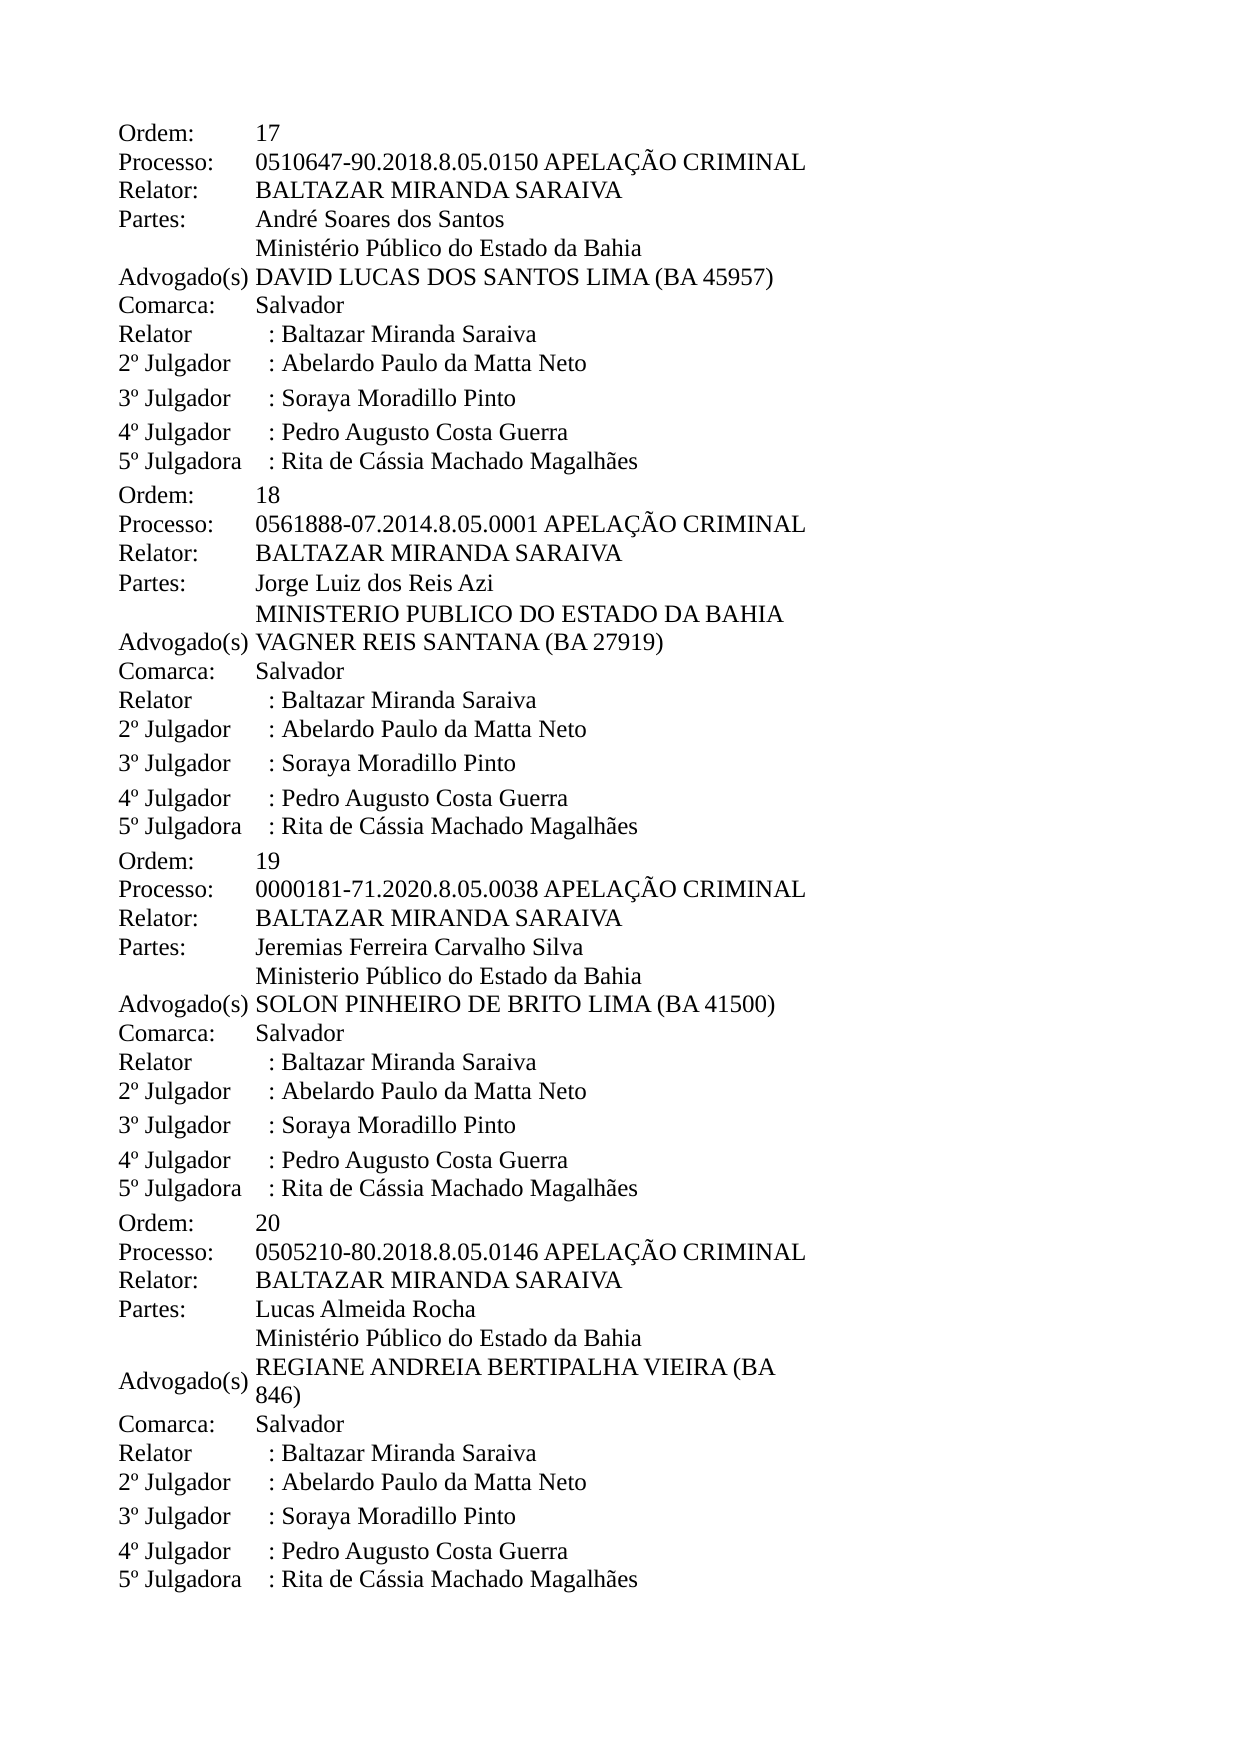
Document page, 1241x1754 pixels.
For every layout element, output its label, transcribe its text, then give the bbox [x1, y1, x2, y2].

table_cell Comarca: [118, 1409, 255, 1438]
table_cell Relator: [118, 903, 255, 932]
table_cell Salvador [255, 1018, 809, 1047]
table_header Ordem: [118, 118, 255, 147]
table_cell 0510647-90.2018.8.05.0150 APELAÇÃO CRIMINAL [255, 147, 809, 176]
table_header 20 [255, 1208, 824, 1237]
text 4º Julgador : Pedro Augusto Costa Guerra [118, 1145, 1122, 1173]
table_cell 0561888-07.2014.8.05.0001 APELAÇÃO CRIMINAL [255, 509, 809, 538]
table_cell Lucas Almeida Rocha [255, 1294, 824, 1323]
table_cell VAGNER REIS SANTANA (BA 27919) [255, 628, 809, 656]
text 4º Julgador : Pedro Augusto Costa Guerra [118, 417, 1122, 446]
table_cell DAVID LUCAS DOS SANTOS LIMA (BA 45957) [255, 262, 809, 291]
text 3º Julgador : Soraya Moradillo Pinto [118, 1501, 1122, 1530]
table_cell Salvador [255, 1409, 824, 1438]
table_cell Ministerio Público do Estado da Bahia [255, 961, 809, 989]
text 4º Julgador : Pedro Augusto Costa Guerra [118, 783, 1122, 811]
table_header 18 [255, 480, 809, 509]
table_cell Ministério Público do Estado da Bahia [255, 1323, 824, 1352]
table_cell Comarca: [118, 1018, 255, 1047]
text 3º Julgador : Soraya Moradillo Pinto [118, 1110, 1122, 1139]
table_cell Relator: [118, 1266, 255, 1294]
text 3º Julgador : Soraya Moradillo Pinto [118, 748, 1122, 777]
table_cell BALTAZAR MIRANDA SARAIVA [255, 176, 809, 204]
table_cell [118, 233, 255, 262]
table_header 17 [255, 118, 809, 147]
table_cell [118, 961, 255, 989]
text Relator : Baltazar Miranda Saraiva [118, 685, 1122, 714]
table_header Ordem: [118, 846, 255, 874]
text 2º Julgador : Abelardo Paulo da Matta Neto [118, 1076, 1122, 1104]
table_cell Advogado(s) [118, 990, 255, 1018]
table_header Ordem: [118, 1208, 255, 1237]
table_cell Relator: [118, 538, 255, 567]
text Relator : Baltazar Miranda Saraiva [118, 1047, 1122, 1076]
table_cell Jorge Luiz dos Reis Azi [255, 567, 809, 599]
table_header 19 [255, 846, 809, 874]
table_cell Relator: [118, 176, 255, 204]
text Relator : Baltazar Miranda Saraiva [118, 1438, 1122, 1467]
table_cell 0505210-80.2018.8.05.0146 APELAÇÃO CRIMINAL [255, 1237, 824, 1266]
text 2º Julgador : Abelardo Paulo da Matta Neto [118, 714, 1122, 742]
table_cell Partes: [118, 932, 255, 961]
table_cell SOLON PINHEIRO DE BRITO LIMA (BA 41500) [255, 990, 809, 1018]
table_cell MINISTERIO PUBLICO DO ESTADO DA BAHIA [255, 599, 809, 627]
table_cell Comarca: [118, 656, 255, 685]
text 2º Julgador : Abelardo Paulo da Matta Neto [118, 348, 1122, 377]
table_cell [118, 599, 255, 627]
table_cell Advogado(s) [118, 1352, 255, 1409]
table_cell Salvador [255, 656, 809, 685]
text 5º Julgadora : Rita de Cássia Machado Magalhães [118, 1173, 1122, 1202]
table_cell André Soares dos Santos [255, 204, 809, 233]
text 5º Julgadora : Rita de Cássia Machado Magalhães [118, 811, 1122, 840]
table_cell Partes: [118, 567, 255, 599]
table_cell Processo: [118, 1237, 255, 1266]
table_cell Processo: [118, 875, 255, 903]
table_cell BALTAZAR MIRANDA SARAIVA [255, 538, 809, 567]
text 5º Julgadora : Rita de Cássia Machado Magalhães [118, 1564, 1122, 1593]
table_cell Advogado(s) [118, 628, 255, 656]
table_cell [118, 1323, 255, 1352]
table_cell Comarca: [118, 291, 255, 319]
table_cell Salvador [255, 291, 809, 319]
table_cell BALTAZAR MIRANDA SARAIVA [255, 903, 809, 932]
text 4º Julgador : Pedro Augusto Costa Guerra [118, 1536, 1122, 1564]
table_cell Processo: [118, 509, 255, 538]
table_cell 0000181-71.2020.8.05.0038 APELAÇÃO CRIMINAL [255, 875, 809, 903]
table_cell Partes: [118, 204, 255, 233]
text 5º Julgadora : Rita de Cássia Machado Magalhães [118, 446, 1122, 474]
table_header Ordem: [118, 480, 255, 509]
text 2º Julgador : Abelardo Paulo da Matta Neto [118, 1467, 1122, 1496]
table_cell Ministério Público do Estado da Bahia [255, 233, 809, 262]
text Relator : Baltazar Miranda Saraiva [118, 319, 1122, 348]
table_cell Processo: [118, 147, 255, 176]
table_cell REGIANE ANDREIA BERTIPALHA VIEIRA (BA 846) [255, 1352, 824, 1409]
table_cell BALTAZAR MIRANDA SARAIVA [255, 1266, 824, 1294]
text 3º Julgador : Soraya Moradillo Pinto [118, 383, 1122, 411]
table_cell Partes: [118, 1294, 255, 1323]
table_cell Advogado(s) [118, 262, 255, 291]
table_cell Jeremias Ferreira Carvalho Silva [255, 932, 809, 961]
